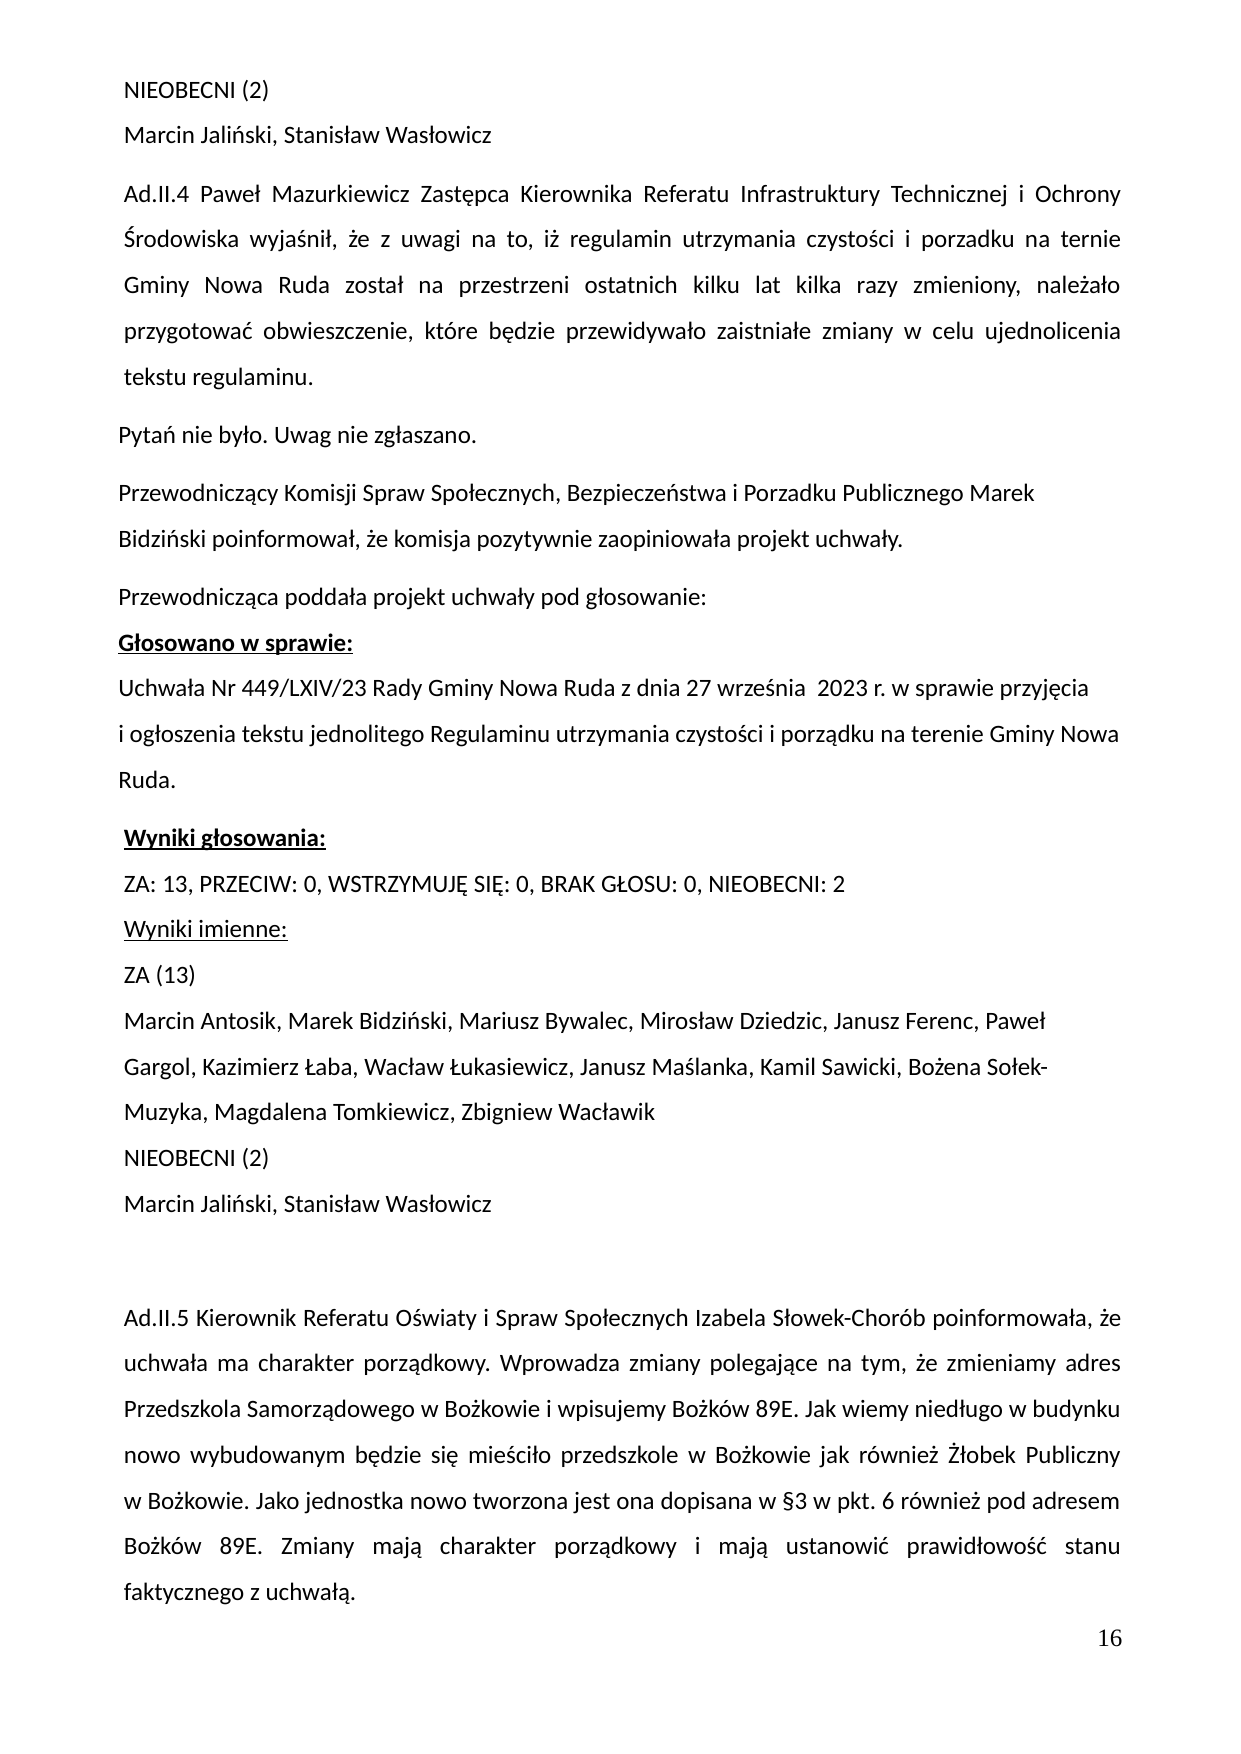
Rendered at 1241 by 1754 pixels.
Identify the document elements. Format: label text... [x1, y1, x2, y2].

text Głosowano w sprawie: Uchwała Nr 449/LXIV/23 Rady Gminy Nowa Ruda z dnia 27 września 2023 r. w sprawie przyjęcia i ogłoszenia tekstu jednolitego Regulaminu utrzymania czystości i porządku na terenie Gminy Nowa Ruda. [118, 627, 1122, 794]
text Przewodnicząca poddała projekt uchwały pod głosowanie: [118, 581, 1122, 612]
text Przewodniczący Komisji Spraw Społecznych, Bezpieczeństwa i Porzadku Publicznego Marek Bidziński poinformował, że komisja pozytywnie zaopiniowała projekt uchwały. [118, 477, 1122, 553]
list NIEOBECNI (2) Marcin Jaliński, Stanisław Wasłowicz [124, 74, 1122, 150]
list Ad.II.5 Kierownik Referatu Oświaty i Spraw Społecznych Izabela Słowek-Chorób poinformowała, że uchwała ma charakter porządkowy. Wprowadza zmiany polegające na tym, że zmieniamy adres Przedszkola Samorządowego w Bożkowie i wpisujemy Bożków 89E. Jak wiemy niedługo w budynku nowo wybudowanym będzie się mieściło przedszkole w Bożkowie jak również Żłobek Publiczny w Bożkowie. Jako jednostka nowo tworzona jest ona dopisana w §3 w pkt. 6 również pod adresem Bożków 89E. Zmiany mają charakter porządkowy i mają ustanowić prawidłowość stanu faktycznego z uchwałą. [124, 1302, 1122, 1607]
list Wyniki głosowania: ZA: 13, PRZECIW: 0, WSTRZYMUJĘ SIĘ: 0, BRAK GŁOSU: 0, NIEOBECNI: 2 Wyniki imienne: ZA (13) Marcin Antosik, Marek Bidziński, Mariusz Bywalec, Mirosław Dziedzic, Janusz Ferenc, Paweł Gargol, Kazimierz Łaba, Wacław Łukasiewicz, Janusz Maślanka, Kamil Sawicki, Bożena Sołek-Muzyka, Magdalena Tomkiewicz, Zbigniew Wacławik NIEOBECNI (2) Marcin Jaliński, Stanisław Wasłowicz [124, 822, 1122, 1218]
text Pytań nie było. Uwag nie zgłaszano. [118, 419, 1122, 449]
list Ad.II.4 Paweł Mazurkiewicz Zastępca Kierownika Referatu Infrastruktury Technicznej i Ochrony Środowiska wyjaśnił, że z uwagi na to, iż regulamin utrzymania czystości i porzadku na ternie Gminy Nowa Ruda został na przestrzeni ostatnich kilku lat kilka razy zmieniony, należało przygotować obwieszczenie, które będzie przewidywało zaistniałe zmiany w celu ujednolicenia tekstu regulaminu. [124, 178, 1122, 391]
